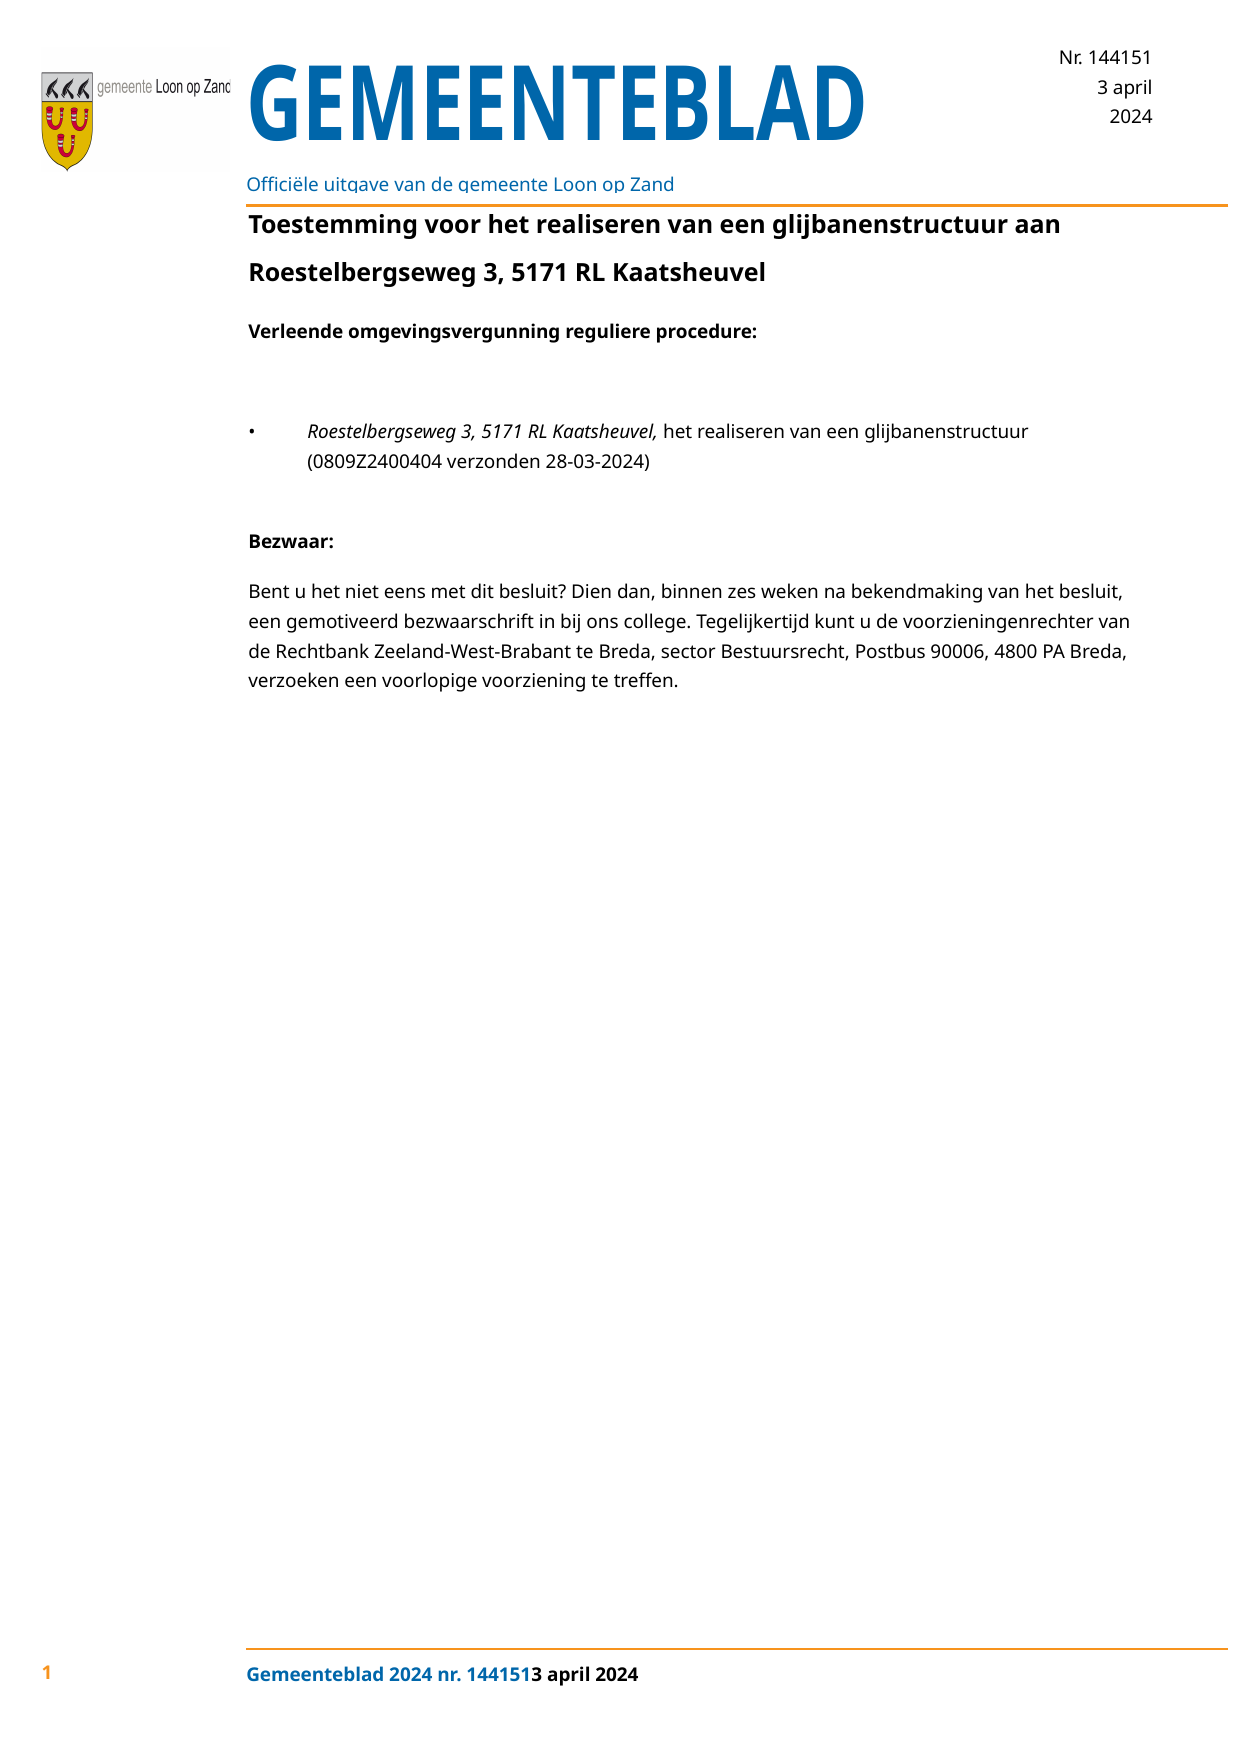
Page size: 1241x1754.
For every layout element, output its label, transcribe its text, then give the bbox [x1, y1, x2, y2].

picture [41, 47, 231, 172]
text Bent u het niet eens met dit besluit? Dien dan, binnen zes weken na bekendmaking van het besluit, een gemotiveerd bezwaarschrift in bij ons college. Tegelijkertijd kunt u de voorzieningenrechter van de Rechtbank Zeeland-West-Brabant te Breda, sector Bestuursrecht, Postbus 90006, 4800 PA Breda, verzoeken een voorlopige voorziening te treffen. [248, 579, 1152, 693]
list Roestelbergseweg 3, 5171 RL Kaatsheuvel, het realiseren van een glijbanenstructuur (0809Z2400404 verzonden 28-03-2024) [248, 419, 1152, 474]
text Toestemming voor het realiseren van een glijbanenstructuur aan Roestelbergseweg 3, 5171 RL Kaatsheuvel [248, 207, 1152, 288]
text Verleende omgevingsvergunning reguliere procedure: [248, 318, 1152, 344]
text Bezwaar: [248, 528, 1152, 554]
